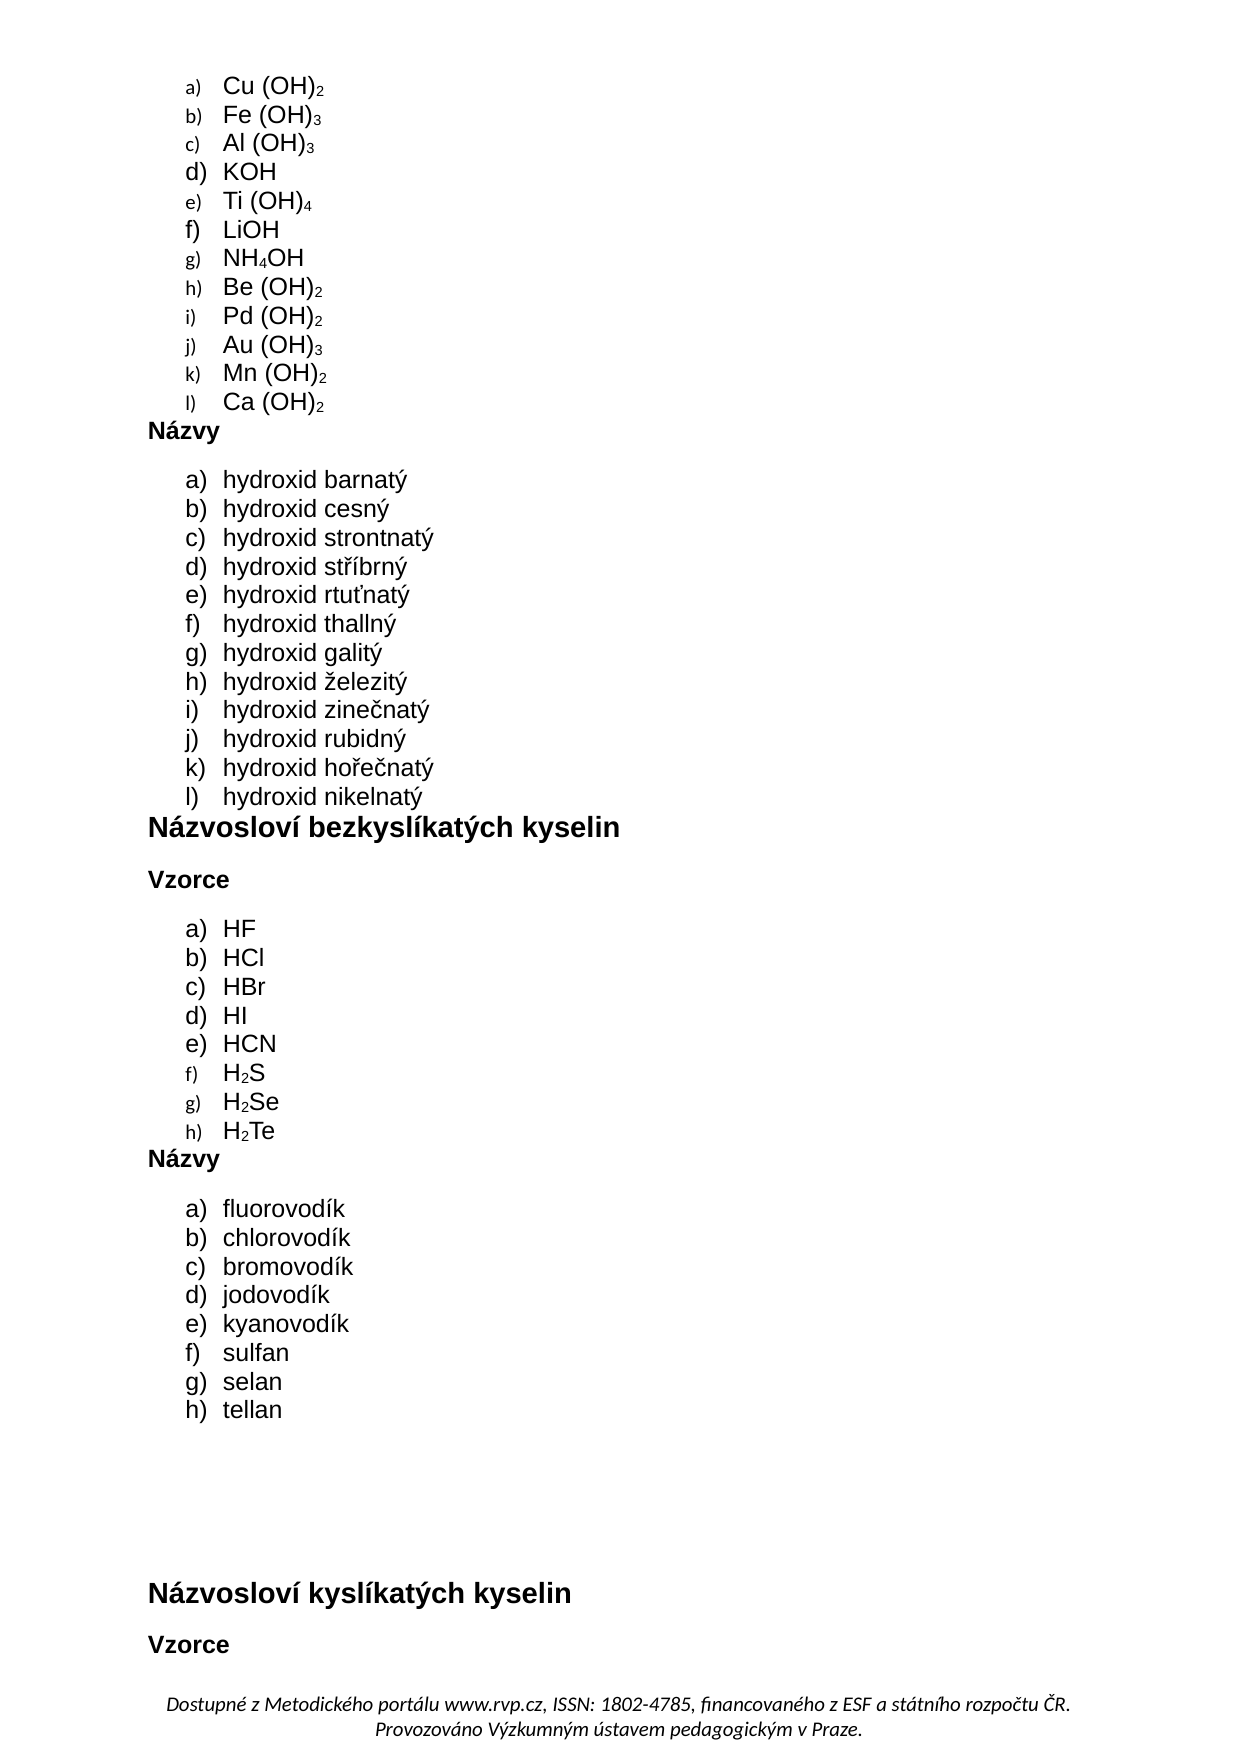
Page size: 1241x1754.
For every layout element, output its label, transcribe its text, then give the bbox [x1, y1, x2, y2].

list H2Te [185, 1116, 1092, 1144]
list Ti (OH)4 [185, 186, 1092, 214]
list bromovodík [185, 1251, 1092, 1280]
list fluorovodík [185, 1194, 1092, 1223]
list hydroxid strontnatý [185, 523, 1092, 552]
list KOH [185, 157, 1092, 186]
list hydroxid zinečnatý [185, 695, 1092, 724]
list selan [185, 1366, 1092, 1395]
list Al (OH)3 [185, 128, 1092, 157]
text Vzorce [148, 865, 1092, 893]
list hydroxid železitý [185, 667, 1092, 695]
text Vzorce [148, 1630, 1092, 1659]
list Mn (OH)2 [185, 358, 1092, 387]
list HF [185, 914, 1092, 943]
list HBr [185, 972, 1092, 1001]
list tellan [185, 1395, 1092, 1424]
list sulfan [185, 1338, 1092, 1366]
list Au (OH)3 [185, 329, 1092, 358]
list Fe (OH)3 [185, 99, 1092, 128]
list Cu (OH)2 [185, 71, 1092, 99]
list hydroxid hořečnatý [185, 753, 1092, 782]
list Ca (OH)2 [185, 387, 1092, 416]
list chlorovodík [185, 1223, 1092, 1251]
list hydroxid rubidný [185, 724, 1092, 753]
list hydroxid galitý [185, 638, 1092, 667]
list H2Se [185, 1087, 1092, 1116]
text Názvy [148, 1144, 1092, 1173]
list hydroxid cesný [185, 494, 1092, 523]
list H2S [185, 1058, 1092, 1087]
list kyanovodík [185, 1309, 1092, 1338]
text Názvosloví kyslíkatých kyselin [148, 1576, 1092, 1609]
list hydroxid barnatý [185, 465, 1092, 494]
text Názvy [148, 416, 1092, 444]
list hydroxid rtuťnatý [185, 580, 1092, 609]
list HCl [185, 943, 1092, 972]
list Pd (OH)2 [185, 301, 1092, 329]
list hydroxid thallný [185, 609, 1092, 638]
list HI [185, 1001, 1092, 1029]
list LiOH [185, 214, 1092, 243]
list hydroxid nikelnatý [185, 782, 1092, 810]
list NH4OH [185, 243, 1092, 272]
list hydroxid stříbrný [185, 552, 1092, 580]
list Be (OH)2 [185, 272, 1092, 301]
text Názvosloví bezkyslíkatých kyselin [148, 810, 1092, 844]
list jodovodík [185, 1280, 1092, 1309]
list HCN [185, 1029, 1092, 1058]
